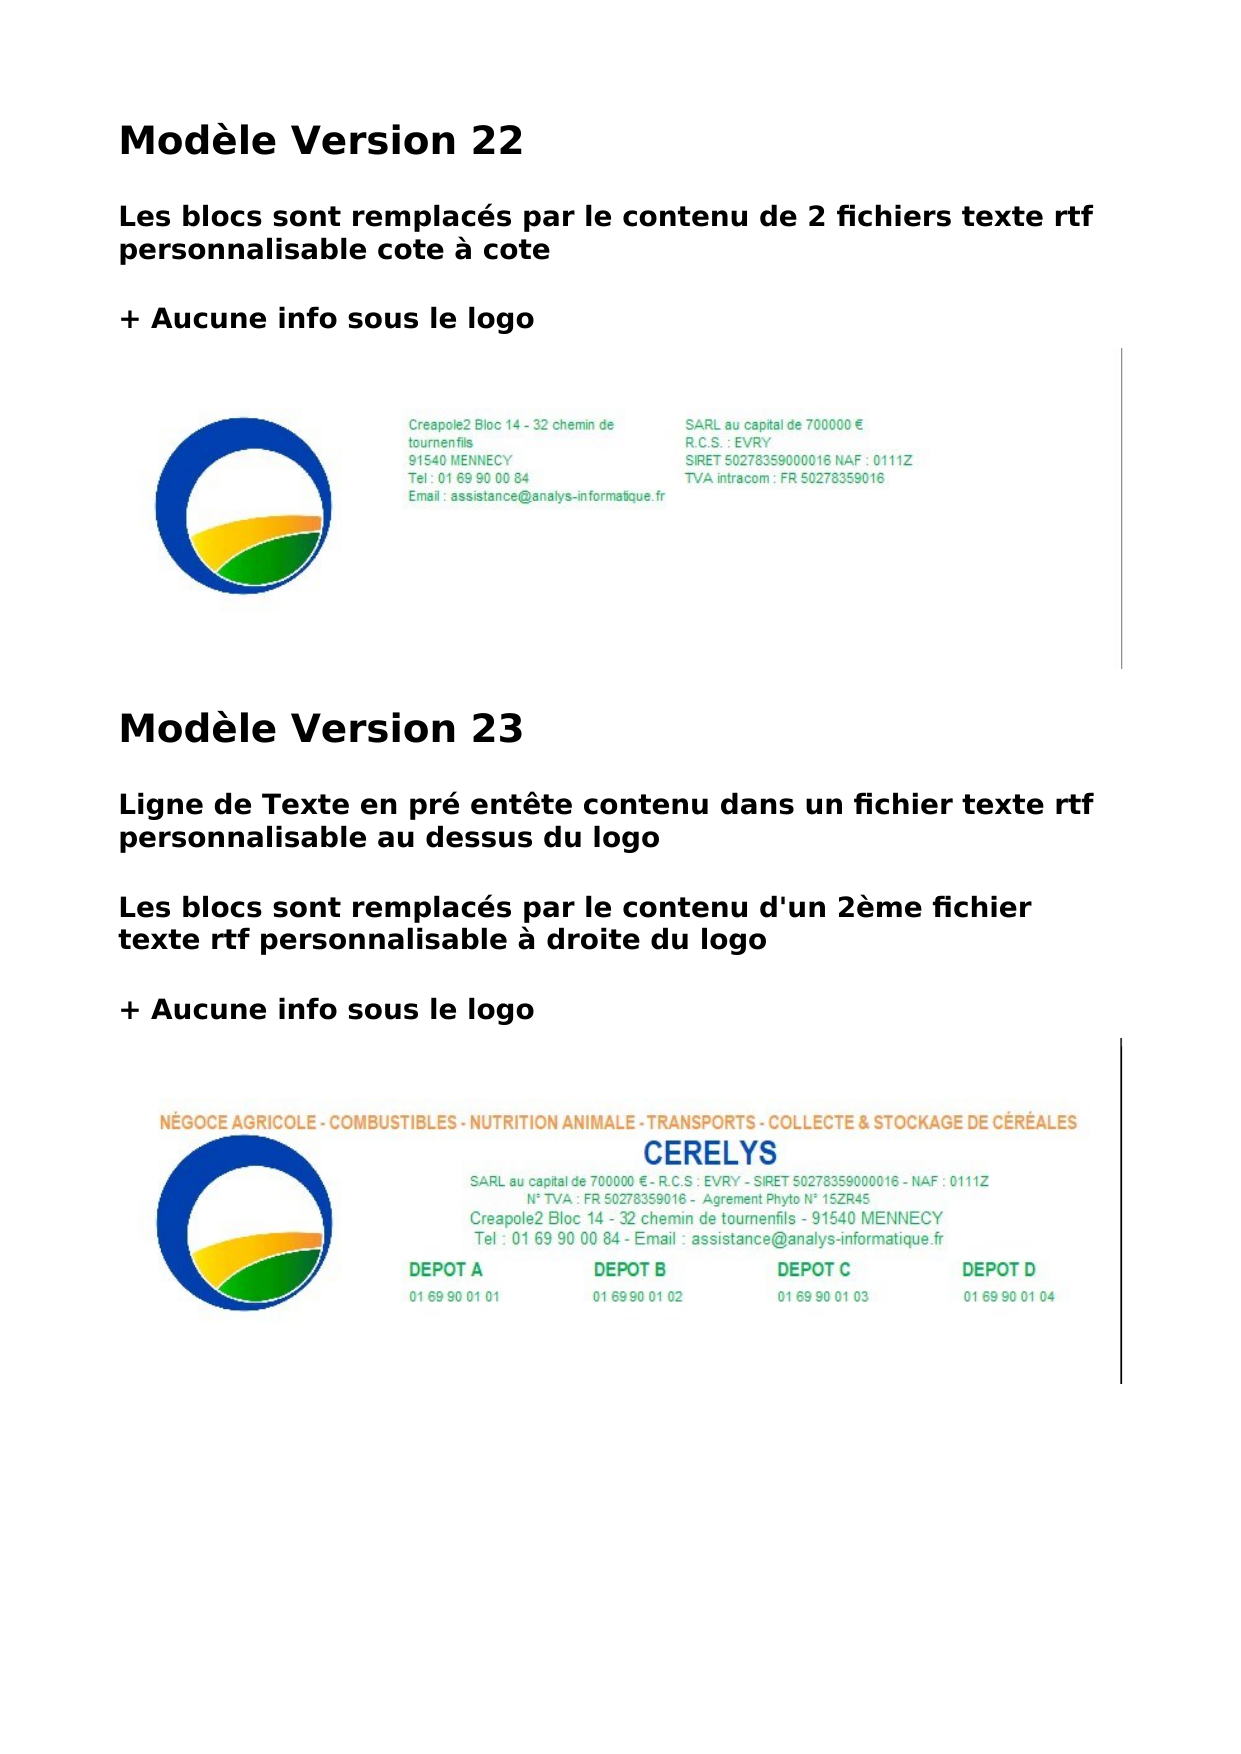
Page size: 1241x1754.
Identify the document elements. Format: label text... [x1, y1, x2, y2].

subtitle + Aucune info sous le logo [118, 993, 1122, 1026]
subtitle Les blocs sont remplacés par le contenu de 2 fichiers texte rtf personnalisable cote à cote [118, 201, 1122, 266]
subtitle Modèle Version 23 [118, 706, 1122, 751]
subtitle Les blocs sont remplacés par le contenu d'un 2ème fichier texte rtf personnalisable à droite du logo [118, 891, 1122, 956]
subtitle + Aucune info sous le logo [118, 303, 1122, 336]
picture [118, 348, 1123, 669]
picture [118, 1038, 1123, 1384]
subtitle Modèle Version 22 [118, 118, 1122, 163]
subtitle Ligne de Texte en pré entête contenu dans un fichier texte rtf personnalisable au dessus du logo [118, 789, 1122, 854]
